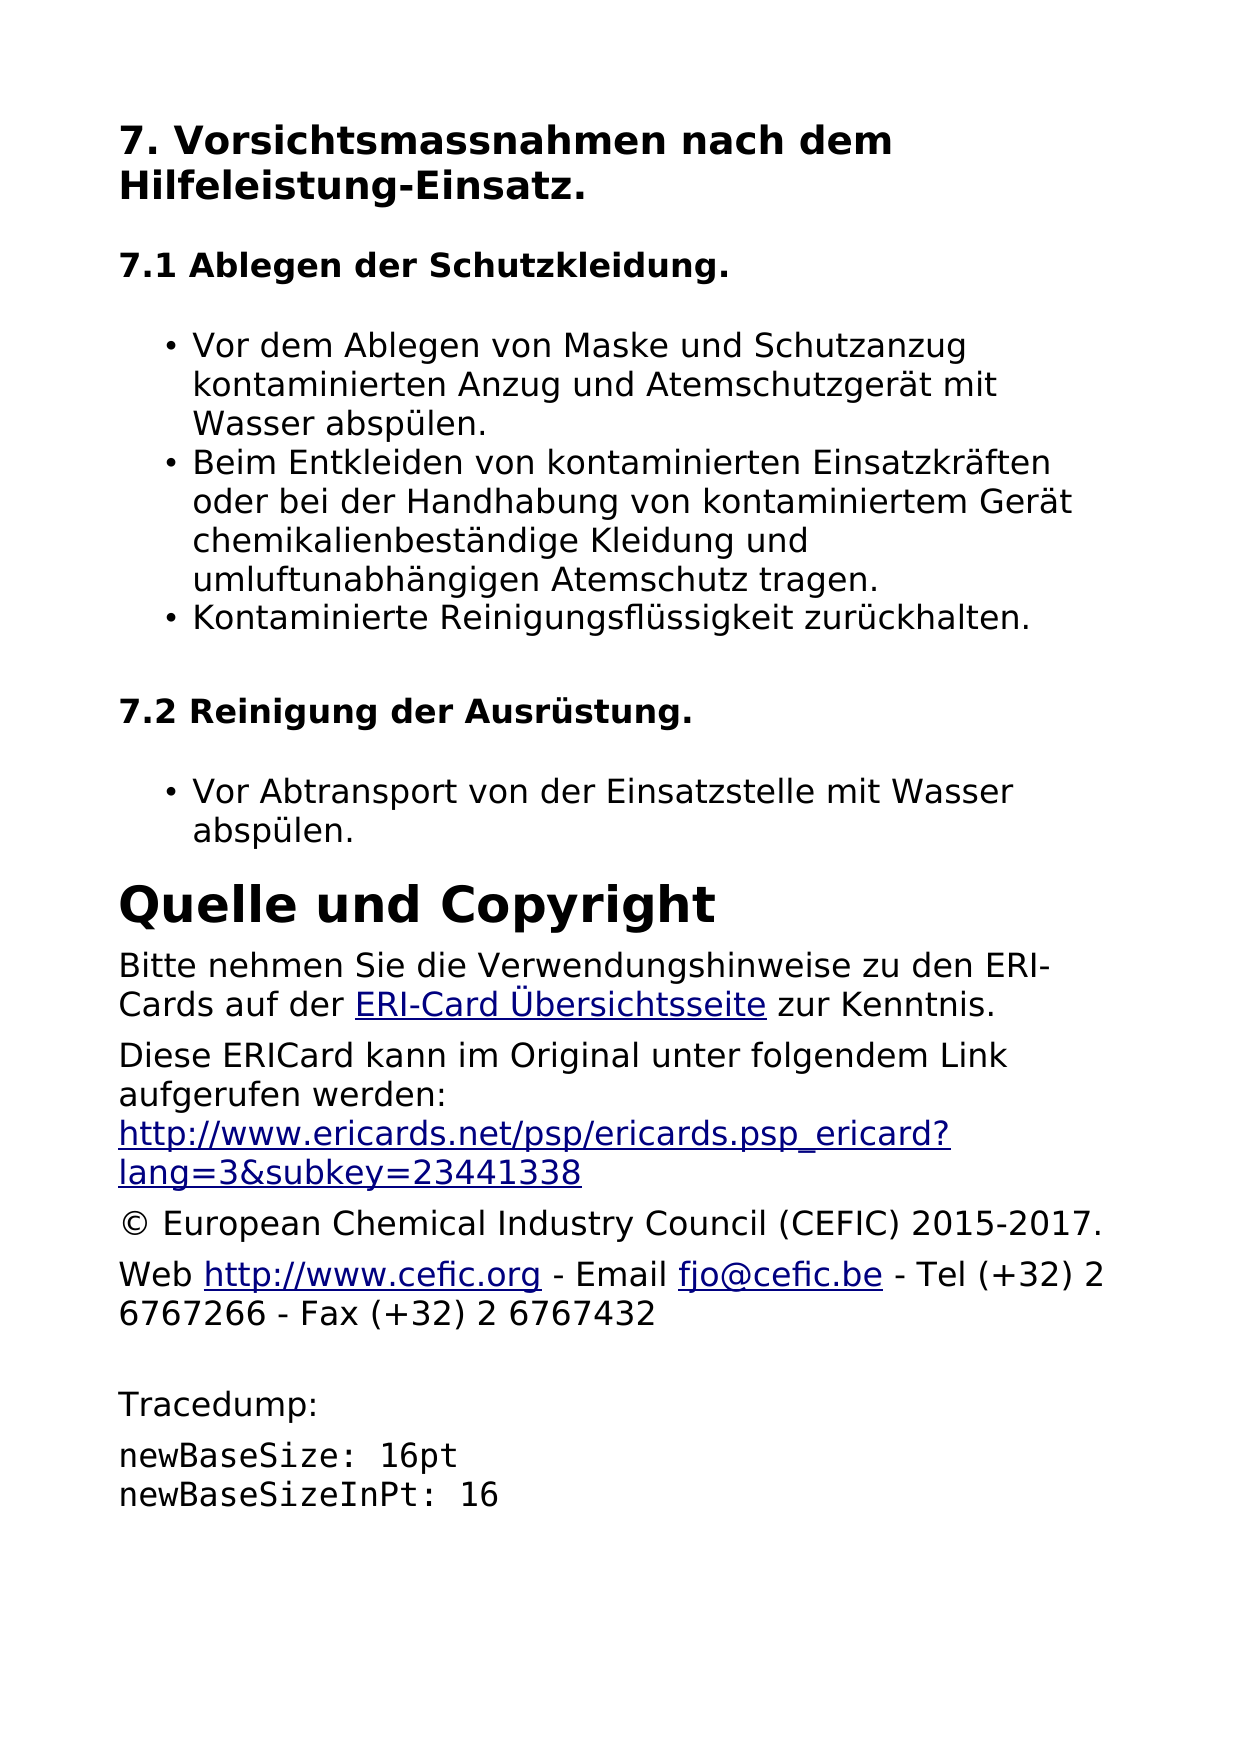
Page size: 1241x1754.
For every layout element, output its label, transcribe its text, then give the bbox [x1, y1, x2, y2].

list Vor Abtransport von der Einsatzstelle mit Wasser abspülen. [177, 773, 1122, 851]
text Diese ERICard kann im Original unter folgendem Link aufgerufen werden: http://www.ericards.net/psp/ericards.psp_ericard?lang=3&subkey=23441338 [118, 1037, 1122, 1192]
text Tracedump: [118, 1346, 1122, 1424]
text Bitte nehmen Sie die Verwendungshinweise zu den ERI-Cards auf der ERI-Card Übersichtsseite zur Kenntnis. [118, 946, 1122, 1024]
text © European Chemical Industry Council (CEFIC) 2015-2017. [118, 1204, 1122, 1243]
list Vor dem Ablegen von Maske und Schutzanzug kontaminierten Anzug und Atemschutzgerät mit Wasser abspülen. [177, 327, 1122, 443]
subtitle 7.2 Reinigung der Ausrüstung. [118, 692, 1122, 731]
list Beim Entkleiden von kontaminierten Einsatzkräften oder bei der Handhabung von kontaminiertem Gerät chemikalienbeständige Kleidung und umluftunabhängigen Atemschutz tragen. [177, 443, 1122, 599]
text newBaseSize: 16pt newBaseSizeInPt: 16 [118, 1436, 1122, 1514]
subtitle 7. Vorsichtsmassnahmen nach dem Hilfeleistung-Einsatz. [118, 118, 1122, 208]
list Kontaminierte Reinigungsflüssigkeit zurückhalten. [177, 599, 1122, 638]
text Web http://www.cefic.org - Email fjo@cefic.be - Tel (+32) 2 6767266 - Fax (+32) 2 6767432 [118, 1256, 1122, 1334]
subtitle Quelle und Copyright [118, 876, 1122, 934]
subtitle 7.1 Ablegen der Schutzkleidung. [118, 246, 1122, 285]
